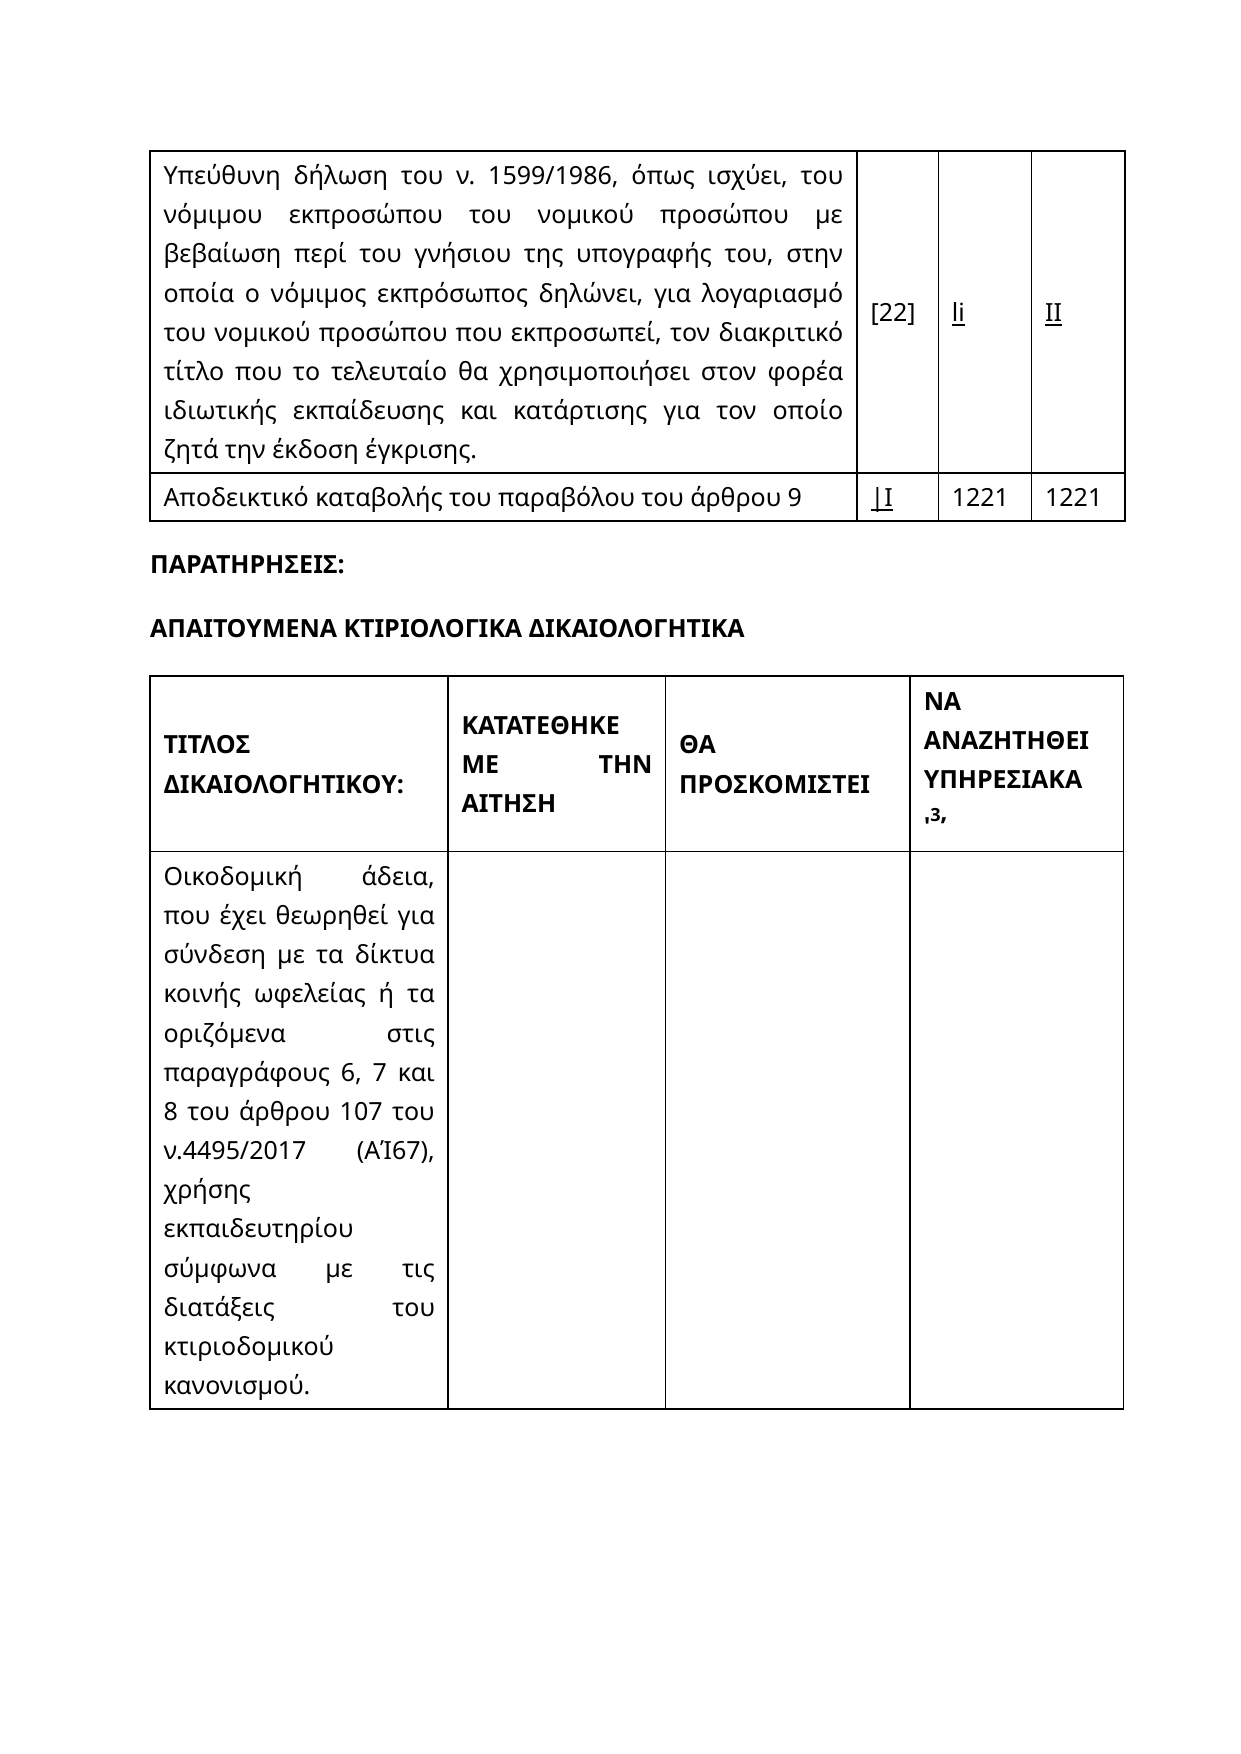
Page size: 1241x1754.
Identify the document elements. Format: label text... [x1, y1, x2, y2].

text ΠΑΡΑΤΗΡΗΣΕΙΣ: [150, 547, 1090, 581]
text ΑΠΑΙΤΟΥΜΕΝΑ ΚΤΙΡΙΟΛΟΓΙΚΑ ΔΙΚΑΙΟΛΟΓΗΤΙΚΑ [150, 611, 1090, 645]
table_cell II [1032, 152, 1124, 472]
table_cell |I [858, 474, 938, 520]
table_cell Οικοδομική άδεια, που έχει θεωρηθεί για σύνδεση με τα δίκτυα κοινής ωφελείας ή τα οριζόμενα στις παραγράφους 6, 7 και 8 του άρθρου 107 του ν.4495/2017 (ΑΊ67), χρήσης εκπαιδευτηρίου σύμφωνα με τις διατάξεις του κτιριοδομικού κανονισμού. [151, 852, 447, 1408]
table_cell [449, 852, 665, 1408]
table_cell [911, 852, 1123, 1408]
table_header ΝΑ ΑΝΑΖΗΤΗΘΕΙ ΥΠΗΡΕΣΙΑΚΑ '3’ [911, 677, 1123, 851]
table_cell Αποδεικτικό καταβολής του παραβόλου του άρθρου 9 [151, 474, 856, 520]
table_cell 1221 [939, 474, 1031, 520]
table_header ΘΑ ΠΡΟΣΚΟΜΙΣΤΕΙ [666, 677, 909, 851]
table_header ΚΑΤΑΤΕΘΗΚΕ ΜΕ ΤΗΝ ΑΙΤΗΣΗ [449, 677, 665, 851]
table_cell 1221 [1032, 474, 1124, 520]
table_cell [666, 852, 909, 1408]
table_header ΤΙΤΛΟΣ ΔΙΚΑΙΟΛΟΓΗΤΙΚΟΥ: [151, 677, 447, 851]
table_cell li [939, 152, 1031, 472]
table_cell Υπεύθυνη δήλωση του ν. 1599/1986, όπως ισχύει, του νόμιμου εκπροσώπου του νομικού προσώπου με βεβαίωση περί του γνήσιου της υπογραφής του, στην οποία ο νόμιμος εκπρόσωπος δηλώνει, για λογαριασμό του νομικού προσώπου που εκπροσωπεί, τον διακριτικό τίτλο που το τελευταίο θα χρησιμοποιήσει στον φορέα ιδιωτικής εκπαίδευσης και κατάρτισης για τον οποίο ζητά την έκδοση έγκρισης. [151, 152, 856, 472]
table_cell [22] [858, 152, 938, 472]
